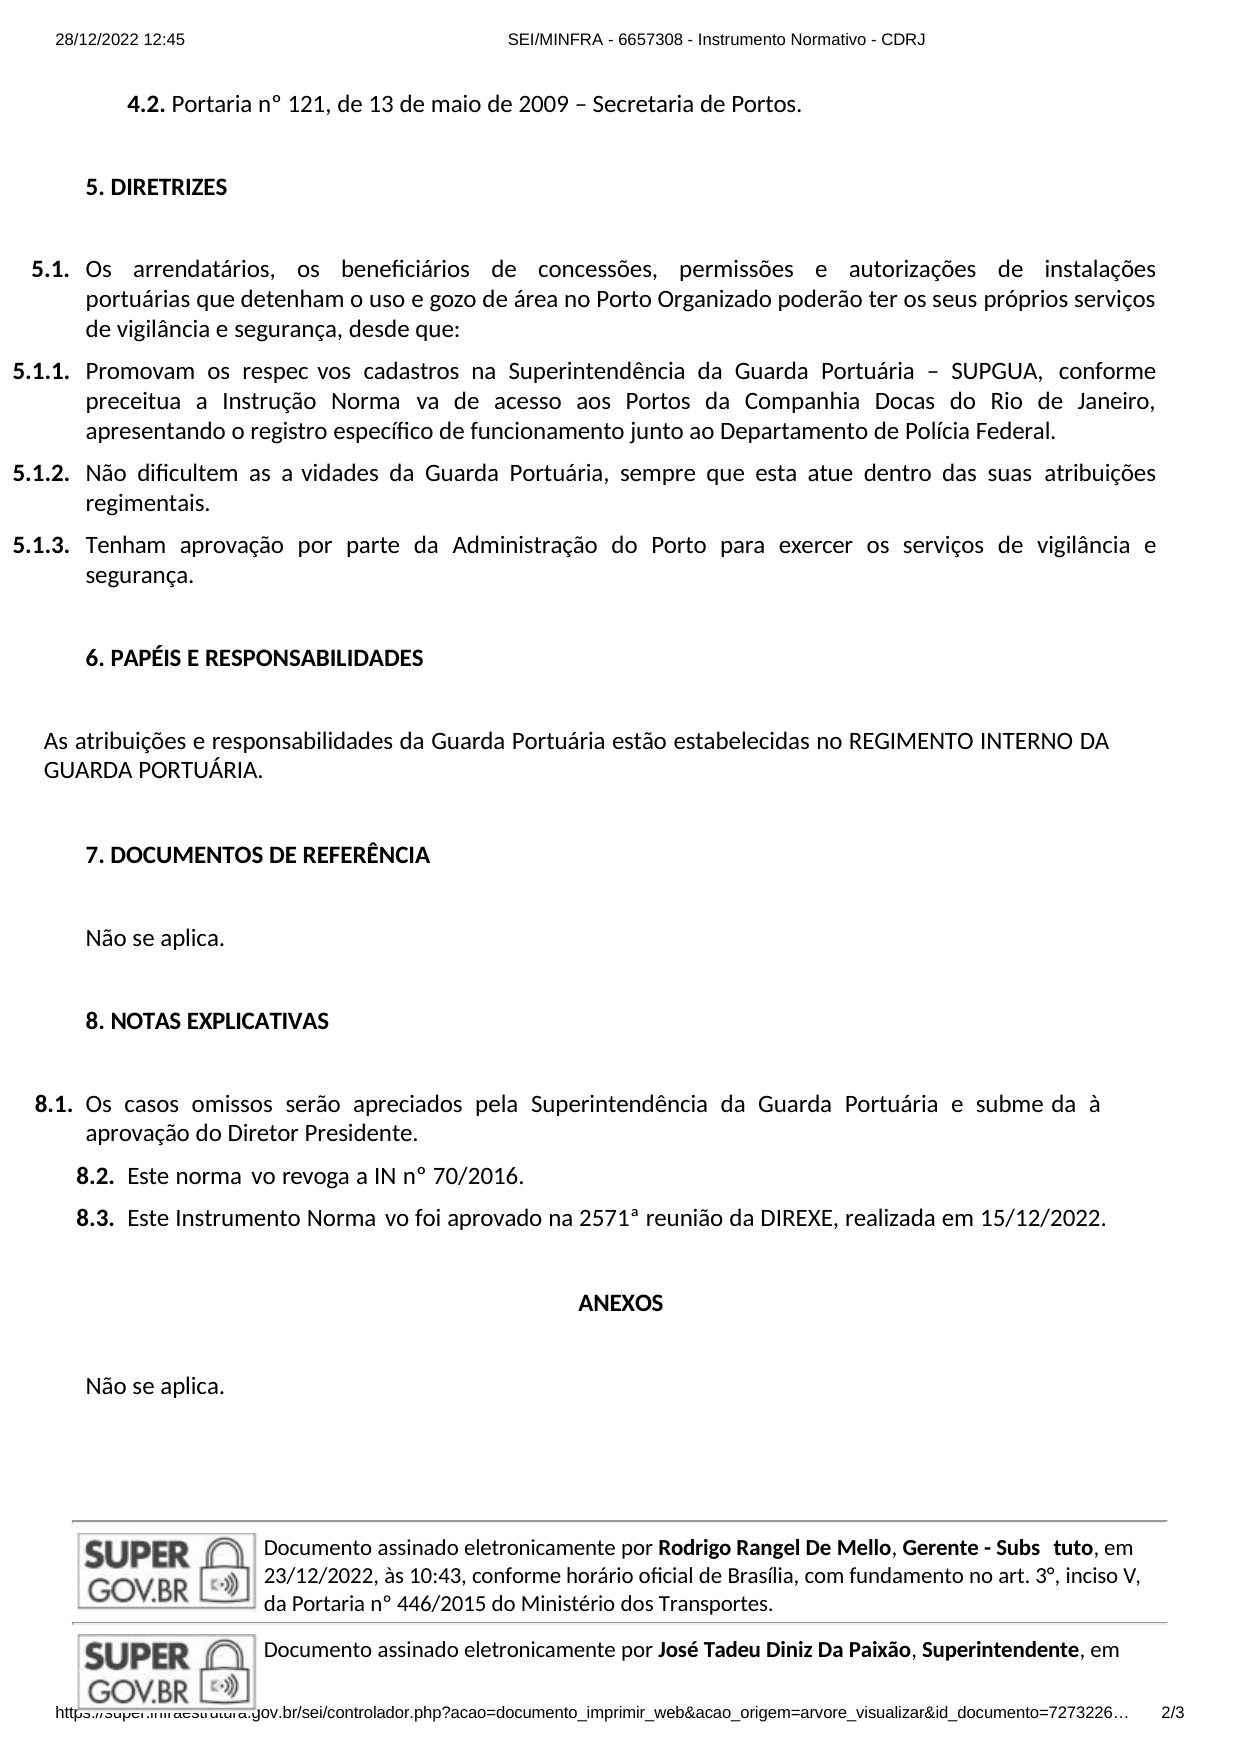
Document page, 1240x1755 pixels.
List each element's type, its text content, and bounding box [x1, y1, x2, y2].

text Não se aplica. [85, 922, 1196, 953]
list Tenham aprovação por parte da Administração do Porto para exercer os serviços de vigilância e segurança. [44, 530, 1157, 589]
text 7. DOCUMENTOS DE REFERÊNCIA [85, 840, 1156, 869]
text 5. DIRETRIZES [85, 172, 1156, 201]
list Não diﬁcultem as a vidades da Guarda Portuária, sempre que esta atue dentro das suas atribuições regimentais. [44, 458, 1157, 517]
list Este norma vo revoga a IN nº 70/2016. [85, 1160, 1196, 1191]
text Documento assinado eletronicamente por Rodrigo Rangel De Mello, Gerente - Subs tuto, em 23/12/2022, às 10:43, conforme horário oﬁcial de Brasília, com fundamento no art. 3°, inciso V, da Portaria nº 446/2015 do Ministério dos Transportes. [263, 1533, 1157, 1617]
text Não se aplica. [85, 1370, 1196, 1400]
text Documento assinado eletronicamente por José Tadeu Diniz Da Paixão, Superintendente, em [263, 1635, 1157, 1663]
text 6. PAPÉIS E RESPONSABILIDADES [85, 643, 1156, 672]
text ANEXOS [85, 1287, 1156, 1317]
text 8. NOTAS EXPLICATIVAS [85, 1006, 1156, 1035]
list Promovam os respec vos cadastros na Superintendência da Guarda Portuária – SUPGUA, conforme preceitua a Instrução Norma va de acesso aos Portos da Companhia Docas do Rio de Janeiro, apresentando o registro especíﬁco de funcionamento junto ao Departamento de Polícia Federal. [44, 356, 1157, 445]
list Este Instrumento Norma vo foi aprovado na 2571ª reunião da DIREXE, realizada em 15/12/2022. [85, 1202, 1196, 1233]
text As atribuições e responsabilidades da Guarda Portuária estão estabelecidas no REGIMENTO INTERNO DA GUARDA PORTUÁRIA. [44, 725, 1157, 785]
list Os casos omissos serão apreciados pela Superintendência da Guarda Portuária e subme da à aprovação do Diretor Presidente. [44, 1088, 1157, 1148]
list Portaria nº 121, de 13 de maio de 2009 – Secretaria de Portos. [127, 88, 1196, 119]
list Os arrendatários, os beneﬁciários de concessões, permissões e autorizações de instalações portuárias que detenham o uso e gozo de área no Porto Organizado poderão ter os seus próprios serviços de vigilância e segurança, desde que: [44, 254, 1157, 343]
